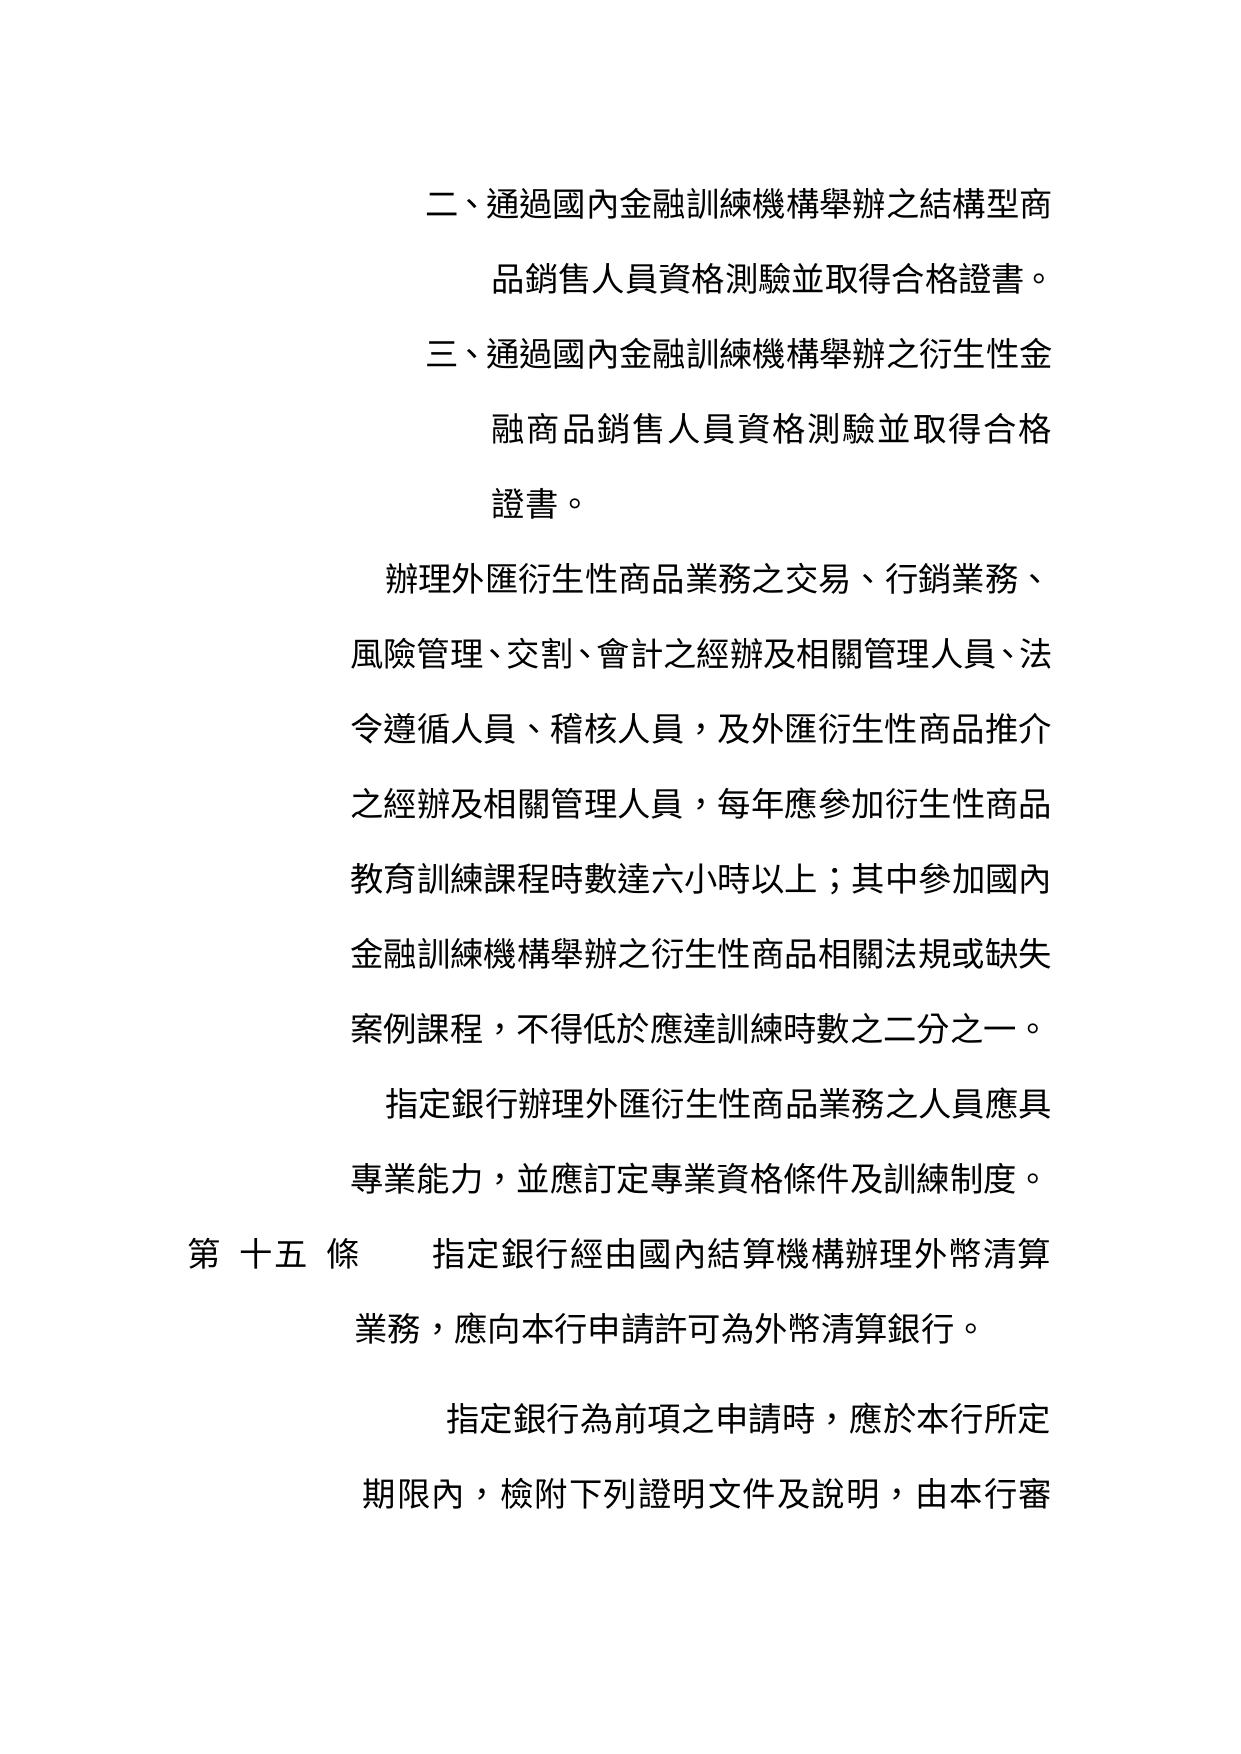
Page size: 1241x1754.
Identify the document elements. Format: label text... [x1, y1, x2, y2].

text 三、通過國內金融訓練機構舉辦之衍生性金融商品銷售人員資格測驗並取得合格證書。 [425, 314, 1053, 539]
text 二、通過國內金融訓練機構舉辦之結構型商品銷售人員資格測驗並取得合格證書。 [425, 164, 1053, 314]
text 辦理外匯衍生性商品業務之交易、行銷業務、風險管理、交割、會計之經辦及相關管理人員、法令遵循人員、稽核人員，及外匯衍生性商品推介之經辦及相關管理人員，每年應參加衍生性商品教育訓練課程時數達六小時以上；其中參加國內金融訓練機構舉辦之衍生性商品相關法規或缺失案例課程，不得低於應達訓練時數之二分之一。 [350, 539, 1053, 1064]
text 指定銀行辦理外匯衍生性商品業務之人員應具專業能力，並應訂定專業資格條件及訓練制度。 [350, 1064, 1053, 1214]
text 指定銀行為前項之申請時，應於本行所定期限內，檢附下列證明文件及說明，由本行審 [362, 1379, 1053, 1529]
text 第 十五 條 指定銀行經由國內結算機構辦理外幣清算業務，應向本行申請許可為外幣清算銀行。 [187, 1214, 1053, 1364]
